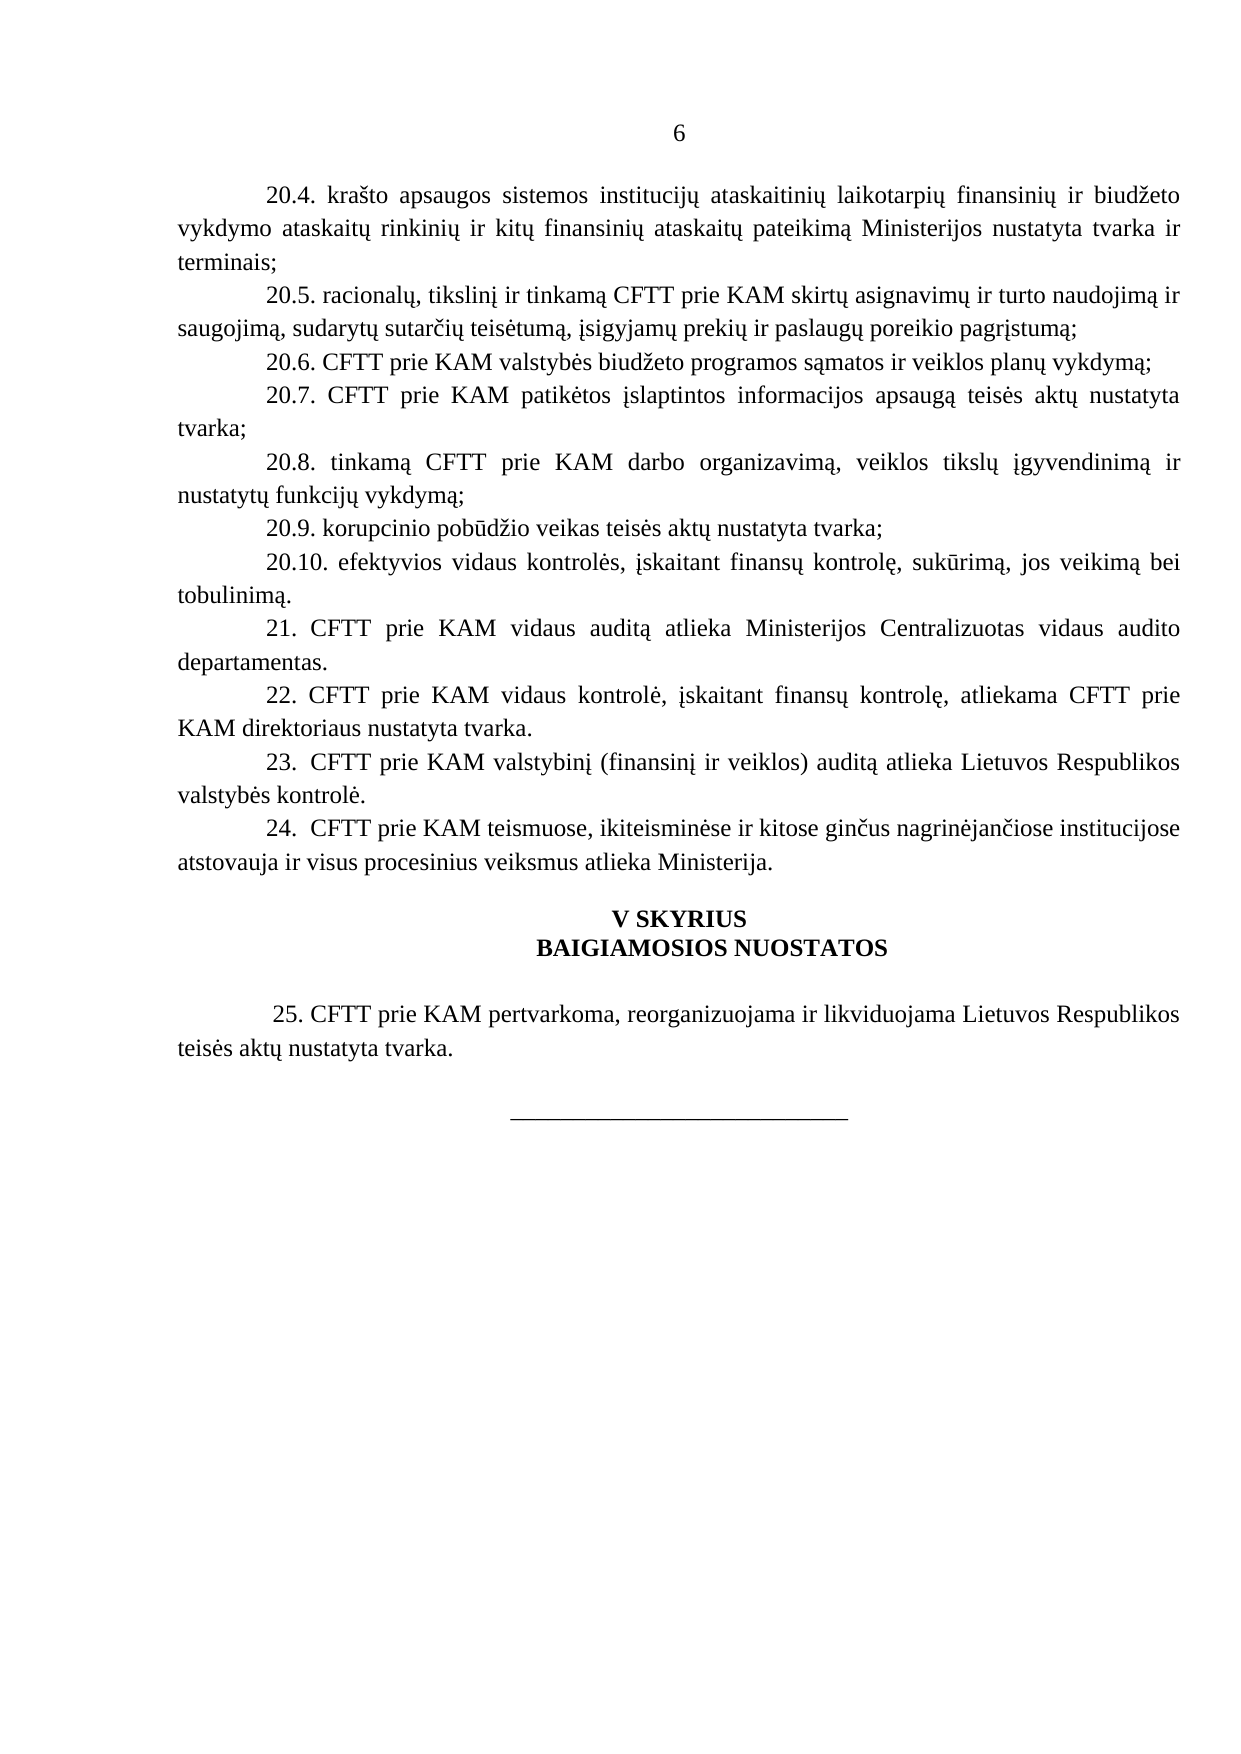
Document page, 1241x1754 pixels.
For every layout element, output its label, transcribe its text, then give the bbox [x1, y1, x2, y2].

text 20.9. korupcinio pobūdžio veikas teisės aktų nustatyta tvarka; [177, 509, 1181, 542]
text 23. CFTT prie KAM valstybinį (finansinį ir veiklos) auditą atlieka Lietuvos Respublikos valstybės kontrolė. [177, 742, 1181, 809]
text V SKYRIUS [177, 904, 1181, 933]
text BAIGIAMOSIOS NUOSTATOS [177, 933, 1173, 962]
text 24. CFTT prie KAM teismuose, ikiteisminėse ir kitose ginčus nagrinėjančiose institucijose atstovauja ir visus procesinius veiksmus atlieka Ministerija. [177, 809, 1181, 876]
text 22. CFTT prie KAM vidaus kontrolė, įskaitant finansų kontrolę, atliekama CFTT prie KAM direktoriaus nustatyta tvarka. [177, 676, 1181, 742]
text ___________________________ [177, 1094, 1181, 1123]
text 20.5. racionalų, tikslinį ir tinkamą CFTT prie KAM skirtų asignavimų ir turto naudojimą ir saugojimą, sudarytų sutarčių teisėtumą, įsigyjamų prekių ir paslaugų poreikio pagrįstumą; [177, 276, 1181, 342]
text 20.7. CFTT prie KAM patikėtos įslaptintos informacijos apsaugą teisės aktų nustatyta tvarka; [177, 376, 1181, 442]
text 25. CFTT prie KAM pertvarkoma, reorganizuojama ir likviduojama Lietuvos Respublikos teisės aktų nustatyta tvarka. [177, 995, 1181, 1062]
text 21. CFTT prie KAM vidaus auditą atlieka Ministerijos Centralizuotas vidaus audito departamentas. [177, 609, 1181, 676]
text 20.8. tinkamą CFTT prie KAM darbo organizavimą, veiklos tikslų įgyvendinimą ir nustatytų funkcijų vykdymą; [177, 442, 1181, 509]
text 20.10. efektyvios vidaus kontrolės, įskaitant finansų kontrolę, sukūrimą, jos veikimą bei tobulinimą. [177, 542, 1181, 609]
text 20.4. krašto apsaugos sistemos institucijų ataskaitinių laikotarpių finansinių ir biudžeto vykdymo ataskaitų rinkinių ir kitų finansinių ataskaitų pateikimą Ministerijos nustatyta tvarka ir terminais; [177, 176, 1181, 276]
text 20.6. CFTT prie KAM valstybės biudžeto programos sąmatos ir veiklos planų vykdymą; [177, 342, 1181, 376]
